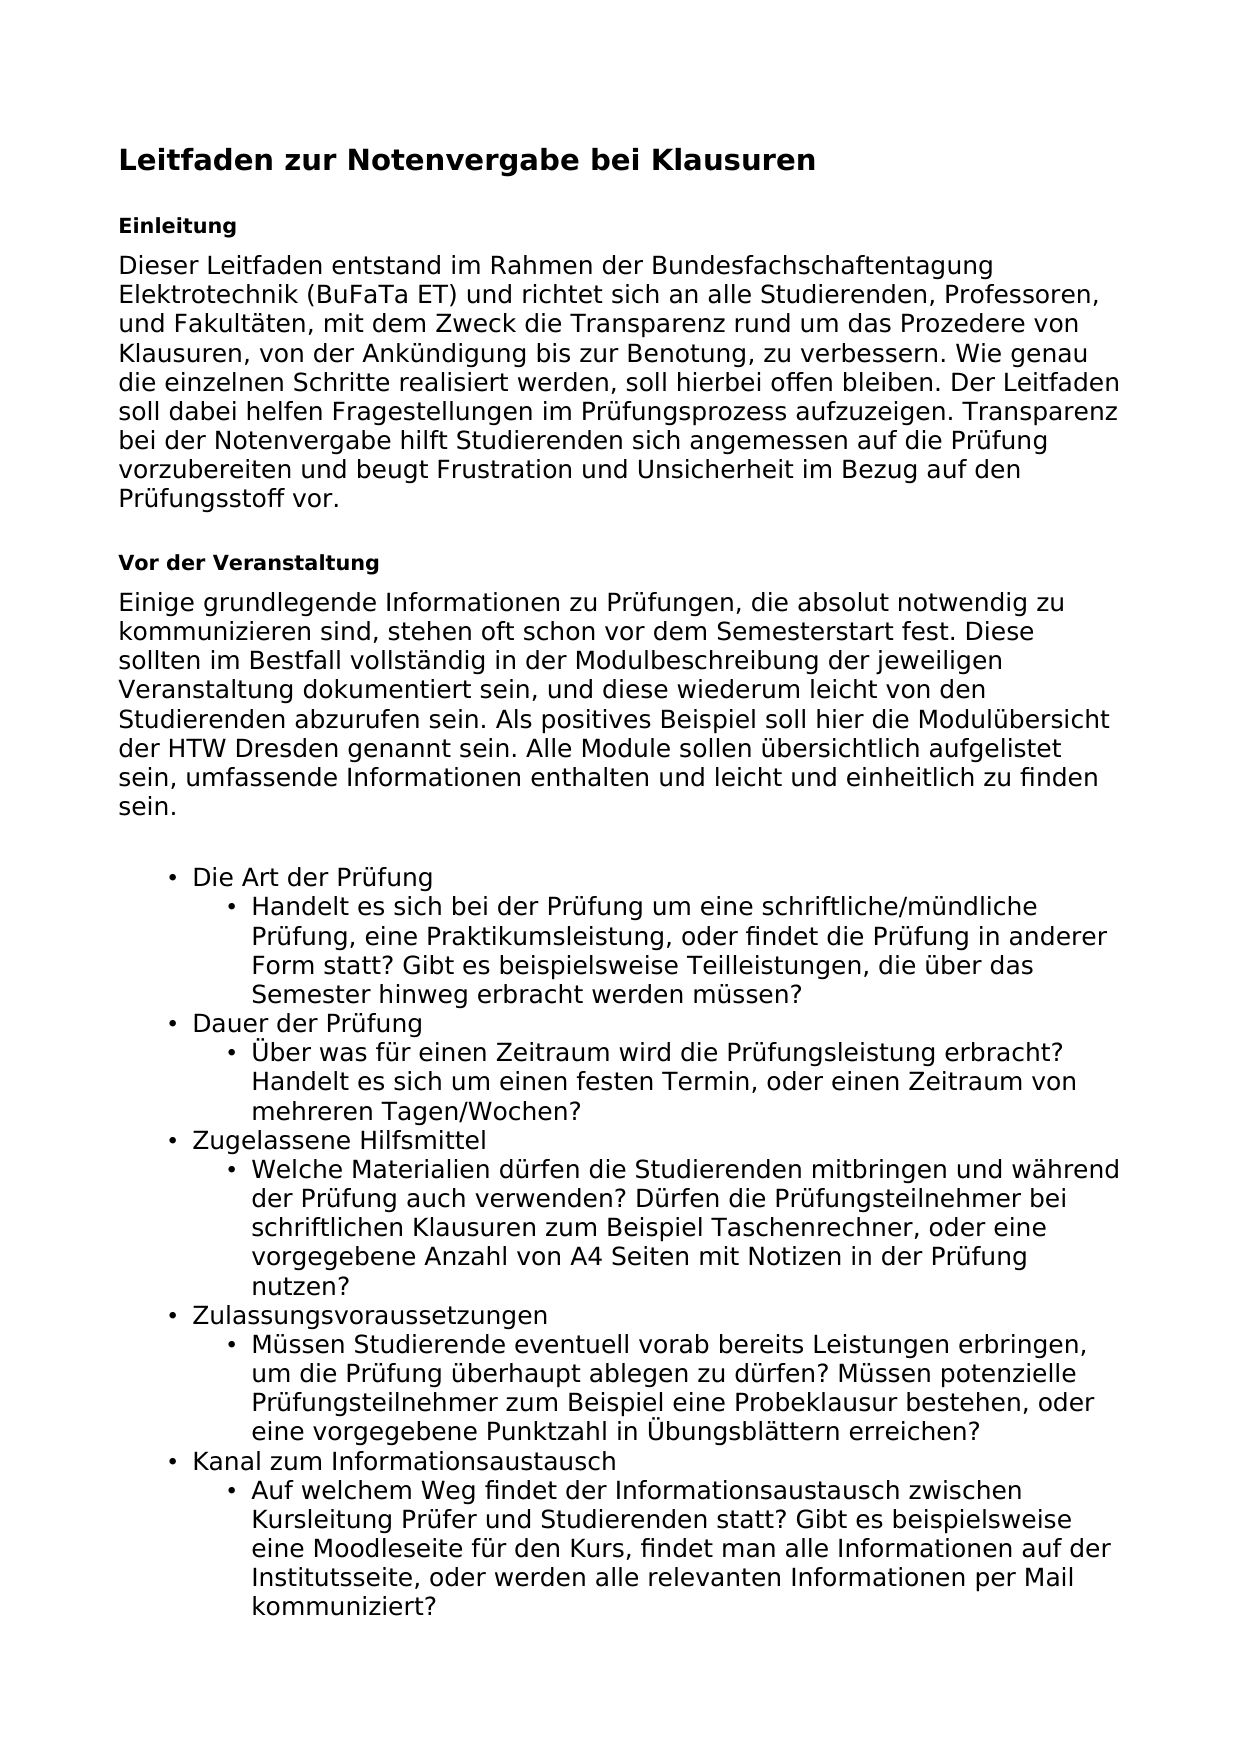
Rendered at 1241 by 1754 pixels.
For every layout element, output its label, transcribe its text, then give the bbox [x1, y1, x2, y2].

list Welche Materialien dürfen die Studierenden mitbringen und während der Prüfung auch verwenden? Dürfen die Prüfungsteilnehmer bei schriftlichen Klausuren zum Beispiel Taschenrechner, oder eine vorgegebene Anzahl von A4 Seiten mit Notizen in der Prüfung nutzen? [236, 1155, 1122, 1301]
list Zugelassene Hilfsmittel [177, 1126, 1122, 1155]
text Dieser Leitfaden entstand im Rahmen der Bundesfachschaftentagung Elektrotechnik (BuFaTa ET) und richtet sich an alle Studierenden, Professoren, und Fakultäten, mit dem Zweck die Transparenz rund um das Prozedere von Klausuren, von der Ankündigung bis zur Benotung, zu verbessern. Wie genau die einzelnen Schritte realisiert werden, soll hierbei offen bleiben. Der Leitfaden soll dabei helfen Fragestellungen im Prüfungsprozess aufzuzeigen. Transparenz bei der Notenvergabe hilft Studierenden sich angemessen auf die Prüfung vorzubereiten und beugt Frustration und Unsicherheit im Bezug auf den Prüfungsstoff vor. [118, 251, 1122, 514]
list Müssen Studierende eventuell vorab bereits Leistungen erbringen, um die Prüfung überhaupt ablegen zu dürfen? Müssen potenzielle Prüfungsteilnehmer zum Beispiel eine Probeklausur bestehen, oder eine vorgegebene Punktzahl in Übungsblättern erreichen? [236, 1330, 1122, 1447]
list Kanal zum Informationsaustausch [177, 1447, 1122, 1476]
list Auf welchem Weg findet der Informationsaustausch zwischen Kursleitung Prüfer und Studierenden statt? Gibt es beispielsweise eine Moodleseite für den Kurs, findet man alle Informationen auf der Institutsseite, oder werden alle relevanten Informationen per Mail kommuniziert? [236, 1476, 1122, 1622]
list Die Art der Prüfung [177, 863, 1122, 893]
list Handelt es sich bei der Prüfung um eine schriftliche/mündliche Prüfung, eine Praktikumsleistung, oder findet die Prüfung in anderer Form statt? Gibt es beispielsweise Teilleistungen, die über das Semester hinweg erbracht werden müssen? [236, 893, 1122, 1009]
subtitle Vor der Veranstaltung [118, 551, 1122, 576]
text Einige grundlegende Informationen zu Prüfungen, die absolut notwendig zu kommunizieren sind, stehen oft schon vor dem Semesterstart fest. Diese sollten im Bestfall vollständig in der Modulbeschreibung der jeweiligen Veranstaltung dokumentiert sein, und diese wiederum leicht von den Studierenden abzurufen sein. Als positives Beispiel soll hier die Modulübersicht der HTW Dresden genannt sein. Alle Module sollen übersichtlich aufgelistet sein, umfassende Informationen enthalten und leicht und einheitlich zu finden sein. [118, 588, 1122, 821]
list Über was für einen Zeitraum wird die Prüfungsleistung erbracht? Handelt es sich um einen festen Termin, oder einen Zeitraum von mehreren Tagen/Wochen? [236, 1038, 1122, 1126]
subtitle Leitfaden zur Notenvergabe bei Klausuren [118, 143, 1122, 177]
list Dauer der Prüfung [177, 1009, 1122, 1038]
list Zulassungsvoraussetzungen [177, 1301, 1122, 1330]
subtitle Einleitung [118, 214, 1122, 239]
